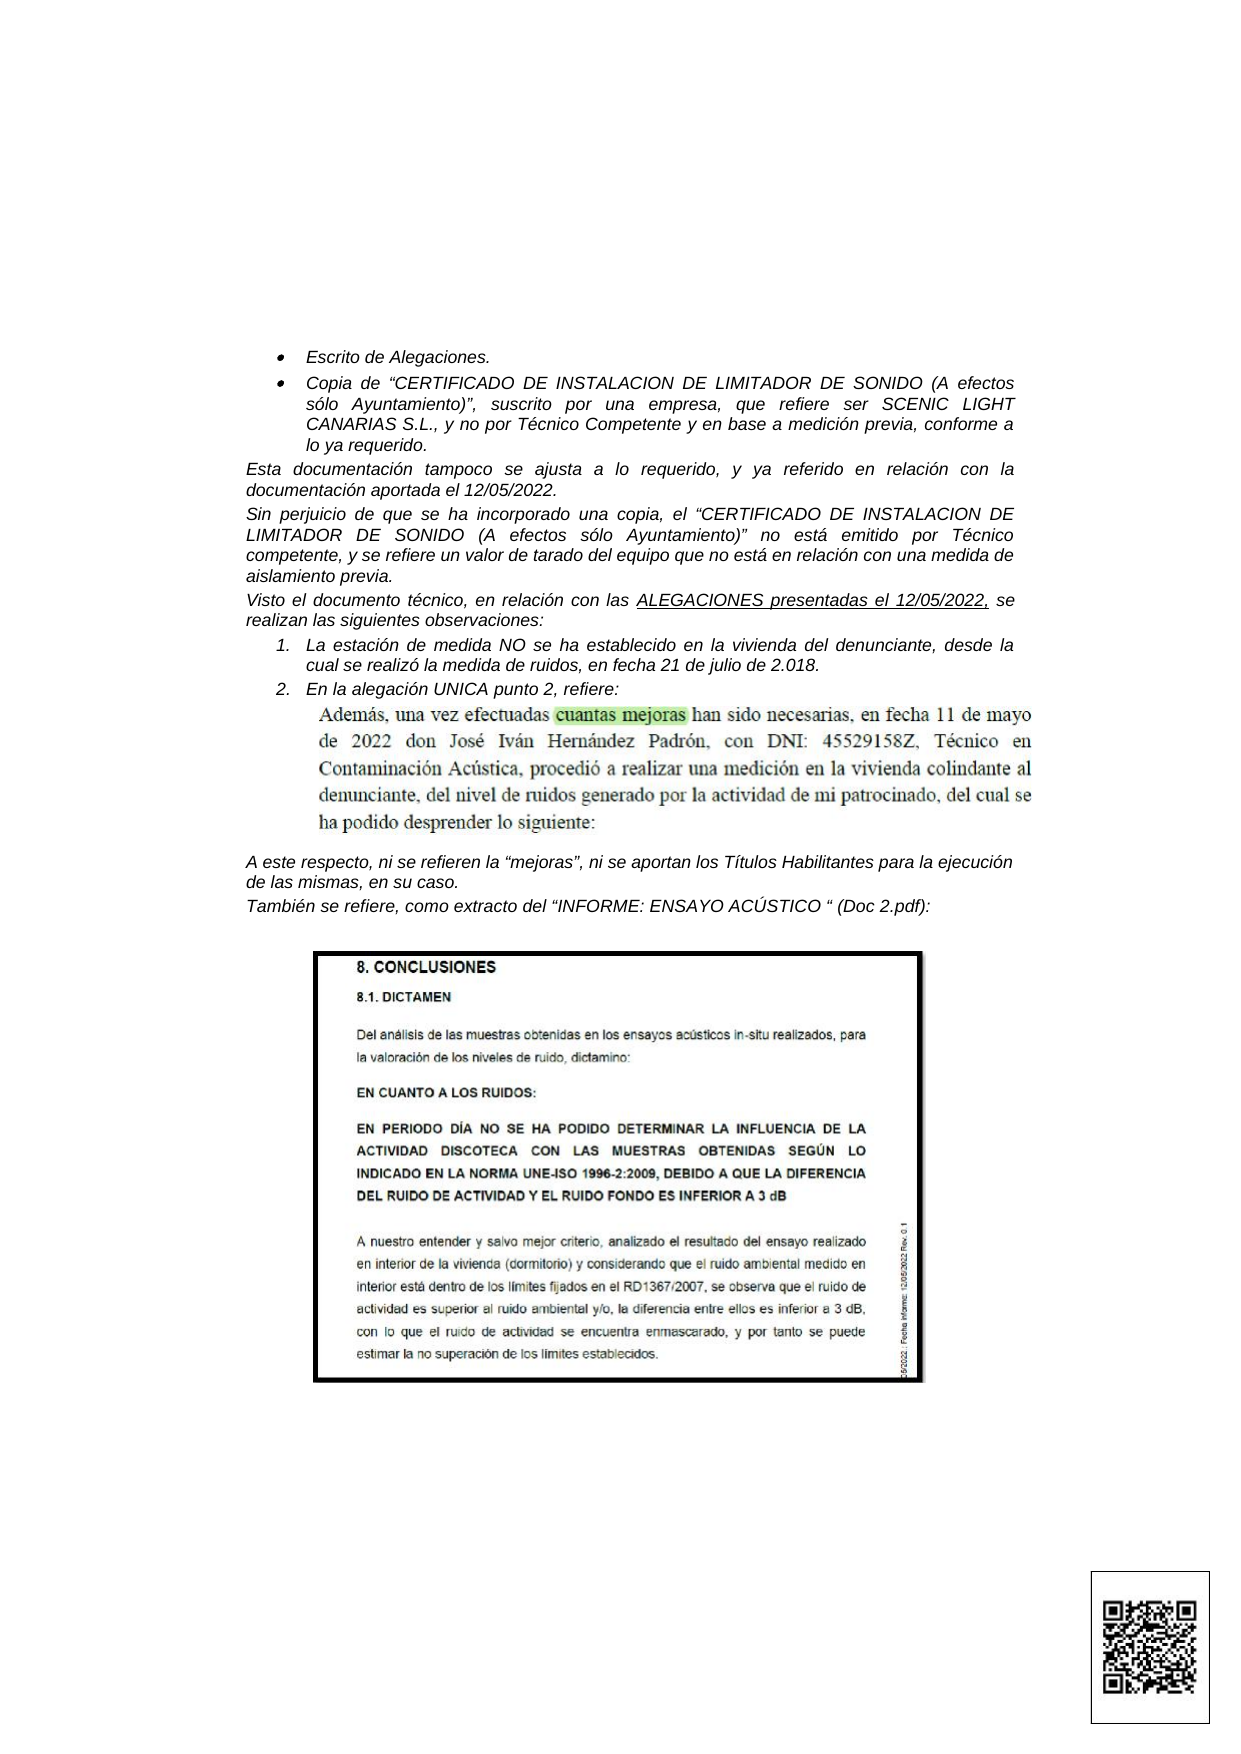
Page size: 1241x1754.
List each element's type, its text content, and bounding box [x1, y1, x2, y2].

text Visto el documento técnico, en relación con las ALEGACIONES presentadas el 12/05/2022, se realizan las siguientes observaciones: [246, 590, 1015, 631]
picture [313, 951, 928, 1383]
picture [318, 706, 1032, 835]
list Copia de “CERTIFICADO DE INSTALACION DE LIMITADOR DE SONIDO (A efectos sólo Ayuntamiento)”, suscrito por una empresa, que refiere ser SCENIC LIGHT CANARIAS S.L., y no por Técnico Competente y en base a medición previa, conforme a lo ya requerido. [276, 373, 1015, 456]
list Escrito de Alegaciones. [276, 346, 1165, 368]
text También se refiere, como extracto del “INFORME: ENSAYO ACÚSTICO “ (Doc 2.pdf): [246, 896, 1165, 917]
picture [1092, 1572, 1209, 1723]
text Esta documentación tampoco se ajusta a lo requerido, y ya referido en relación con la documentación aportada el 12/05/2022. [246, 458, 1015, 501]
text Sin perjuicio de que se ha incorporado una copia, el “CERTIFICADO DE INSTALACION DE LIMITADOR DE SONIDO (A efectos sólo Ayuntamiento)” no está emitido por Técnico competente, y se refiere un valor de tarado del equipo que no está en relación con una medida de aislamiento previa. [246, 504, 1015, 586]
list La estación de medida NO se ha establecido en la vivienda del denunciante, desde la cual se realizó la medida de ruidos, en fecha 21 de julio de 2.018. [276, 635, 1015, 676]
text A este respecto, ni se refieren la “mejoras”, ni se aportan los Títulos Habilitantes para la ejecución de las mismas, en su caso. [246, 852, 1015, 893]
list En la alegación UNICA punto 2, refiere: [276, 679, 1165, 700]
